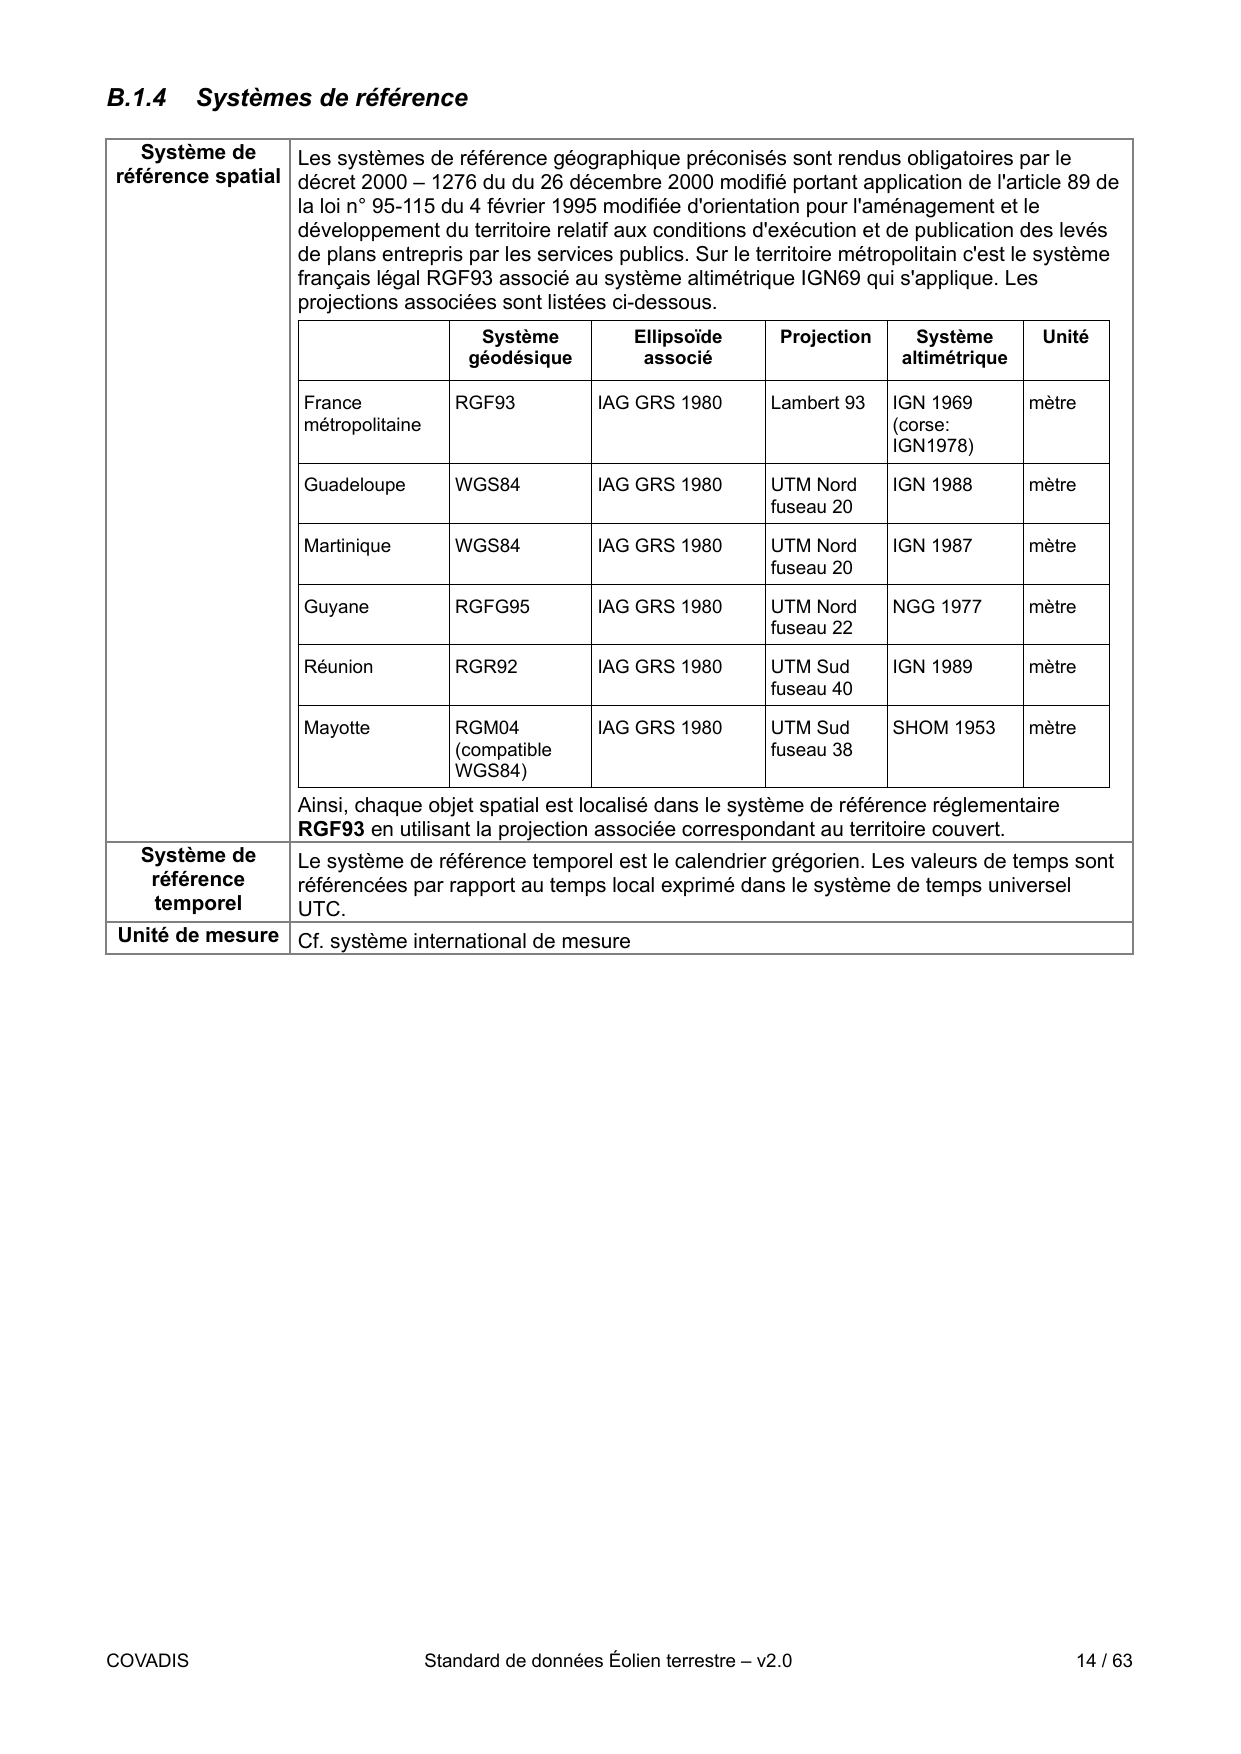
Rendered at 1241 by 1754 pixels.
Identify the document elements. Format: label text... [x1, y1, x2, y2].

table_header Système altimétrique [888, 321, 1023, 380]
table_cell RGM04 (compatible WGS84) [450, 706, 591, 787]
subtitle Systèmes de référence [106, 83, 1134, 111]
table_cell mètre [1024, 585, 1109, 644]
table_header Système géodésique [450, 321, 591, 380]
table_cell WGS84 [450, 464, 591, 523]
table_cell RGR92 [450, 645, 591, 705]
table_cell Lambert 93 [766, 381, 887, 462]
table_cell IAG GRS 1980 [592, 645, 765, 705]
table_cell Réunion [299, 645, 449, 705]
table_cell NGG 1977 [888, 585, 1023, 644]
table_header Système de référence spatial [107, 140, 289, 841]
table_header Les systèmes de référence géographique préconisés sont rendus obligatoires par le décret 2000 – 1276 du du 26 décembre 2000 modifié portant application de l'article 89 de la loi n° 95-115 du 4 février 1995 modifiée d'orientation pour l'aménagement et le développement du territoire relatif aux conditions d'exécution et de publication des levés de plans entrepris par les services publics. Sur le territoire métropolitain c'est le système français légal RGF93 associé au système altimétrique IGN69 qui s'applique. Les projections associées sont listées ci-dessous. Ainsi, chaque objet spatial est localisé dans le système de référence réglementaire RGF93 en utilisant la projection associée correspondant au territoire couvert. [291, 140, 1132, 841]
table_cell IGN 1987 [888, 524, 1023, 584]
table_cell UTM Nord fuseau 22 [766, 585, 887, 644]
table_cell mètre [1024, 381, 1109, 462]
table_cell Guadeloupe [299, 464, 449, 523]
table_cell SHOM 1953 [888, 706, 1023, 787]
table_cell UTM Nord fuseau 20 [766, 464, 887, 523]
table_cell Le système de référence temporel est le calendrier grégorien. Les valeurs de temps sont référencées par rapport au temps local exprimé dans le système de temps universel UTC. [291, 843, 1132, 921]
table_cell IAG GRS 1980 [592, 706, 765, 787]
table_cell France métropolitaine [299, 381, 449, 462]
table_cell IAG GRS 1980 [592, 524, 765, 584]
table_cell IAG GRS 1980 [592, 381, 765, 462]
table_cell Guyane [299, 585, 449, 644]
table_cell IGN 1969 (corse: IGN1978) [888, 381, 1023, 462]
table_header Unité [1024, 321, 1109, 380]
table_cell IGN 1988 [888, 464, 1023, 523]
table_cell UTM Sud fuseau 38 [766, 706, 887, 787]
table_cell mètre [1024, 645, 1109, 705]
table_cell Cf. système international de mesure [291, 923, 1132, 953]
table_cell Martinique [299, 524, 449, 584]
table_header Projection [766, 321, 887, 380]
table_cell Mayotte [299, 706, 449, 787]
table_cell IGN 1989 [888, 645, 1023, 705]
table_header Ellipsoïde associé [592, 321, 765, 380]
table_cell UTM Nord fuseau 20 [766, 524, 887, 584]
table_cell RGF93 [450, 381, 591, 462]
table_cell UTM Sud fuseau 40 [766, 645, 887, 705]
table_cell RGFG95 [450, 585, 591, 644]
table_cell IAG GRS 1980 [592, 464, 765, 523]
table_cell Système de référence temporel [107, 843, 289, 921]
table_cell mètre [1024, 706, 1109, 787]
table_header [299, 321, 449, 380]
table_cell mètre [1024, 524, 1109, 584]
table_cell WGS84 [450, 524, 591, 584]
table_cell mètre [1024, 464, 1109, 523]
table_cell Unité de mesure [107, 923, 289, 953]
table_cell IAG GRS 1980 [592, 585, 765, 644]
